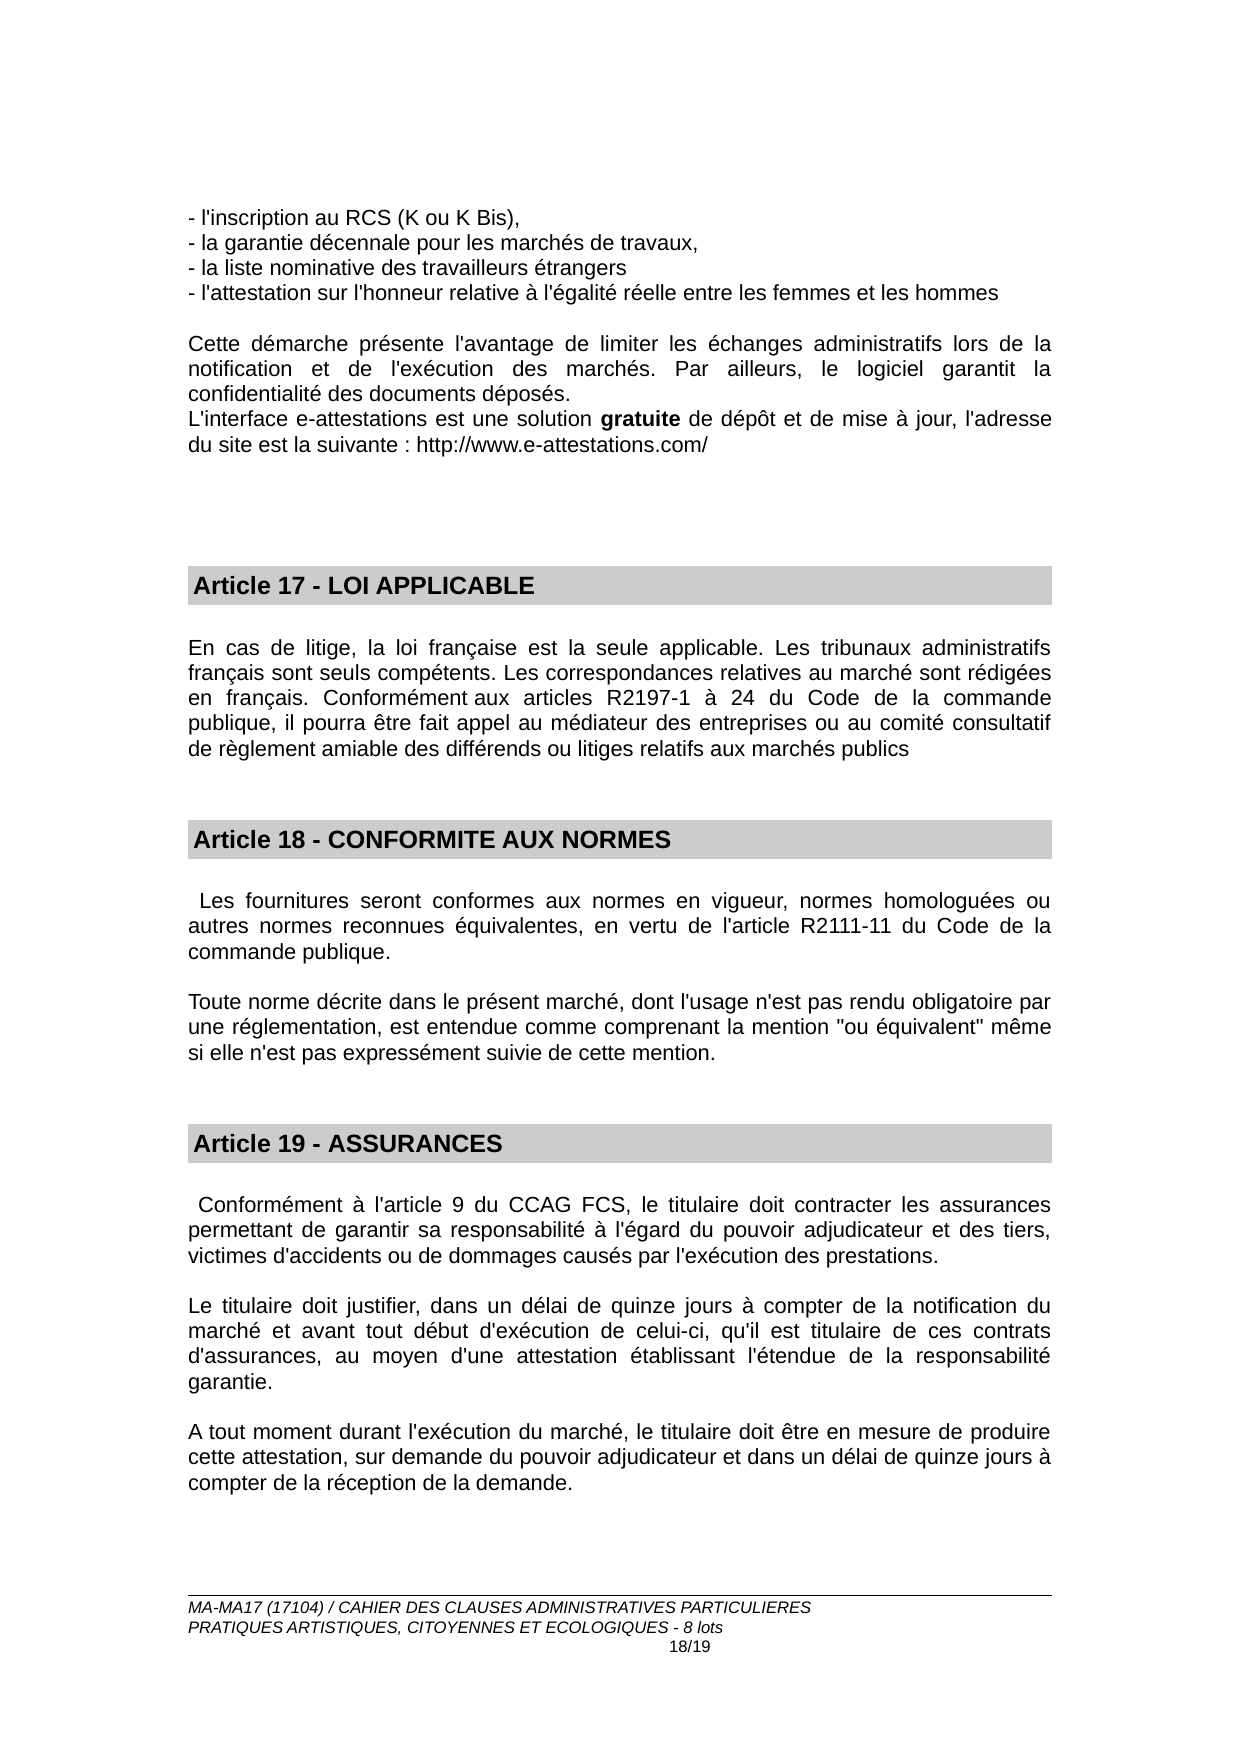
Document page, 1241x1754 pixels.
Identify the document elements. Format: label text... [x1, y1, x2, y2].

text - l'inscription au RCS (K ou K Bis), [188, 204, 1052, 230]
subtitle CONFORMITE AUX NORMES [190, 822, 1050, 857]
text A tout moment durant l'exécution du marché, le titulaire doit être en mesure de produire cette attestation, sur demande du pouvoir adjudicateur et dans un délai de quinze jours à compter de la réception de la demande. [188, 1419, 1052, 1494]
subtitle LOI APPLICABLE [190, 568, 1050, 603]
text - la liste nominative des travailleurs étrangers [188, 255, 1052, 280]
text - l'attestation sur l'honneur relative à l'égalité réelle entre les femmes et les hommes [188, 280, 1052, 305]
subtitle ASSURANCES [190, 1126, 1050, 1160]
text L'interface e-attestations est une solution gratuite de dépôt et de mise à jour, l'adresse du site est la suivante : http://www.e-attestations.com/ [188, 406, 1052, 457]
text Cette démarche présente l'avantage de limiter les échanges administratifs lors de la notification et de l'exécution des marchés. Par ailleurs, le logiciel garantit la confidentialité des documents déposés. [188, 331, 1052, 406]
text Conformément à l'article 9 du CCAG FCS, le titulaire doit contracter les assurances permettant de garantir sa responsabilité à l'égard du pouvoir adjudicateur et des tiers, victimes d'accidents ou de dommages causés par l'exécution des prestations. [188, 1192, 1052, 1268]
text Toute norme décrite dans le présent marché, dont l'usage n'est pas rendu obligatoire par une réglementation, est entendue comme comprenant la mention "ou équivalent" même si elle n'est pas expressément suivie de cette mention. [188, 989, 1052, 1064]
text Le titulaire doit justifier, dans un délai de quinze jours à compter de la notification du marché et avant tout début d'exécution de celui-ci, qu'il est titulaire de ces contrats d'assurances, au moyen d'une attestation établissant l'étendue de la responsabilité garantie. [188, 1293, 1052, 1394]
text - la garantie décennale pour les marchés de travaux, [188, 230, 1052, 255]
text Les fournitures seront conformes aux normes en vigueur, normes homologuées ou autres normes reconnues équivalentes, en vertu de l'article R2111-11 du Code de la commande publique. [188, 888, 1052, 964]
text En cas de litige, la loi française est la seule applicable. Les tribunaux administratifs français sont seuls compétents. Les correspondances relatives au marché sont rédigées en français. Conformément aux articles R2197-1 à 24 du Code de la commande publique, il pourra être fait appel au médiateur des entreprises ou au comité consultatif de règlement amiable des différends ou litiges relatifs aux marchés publics [188, 634, 1052, 761]
